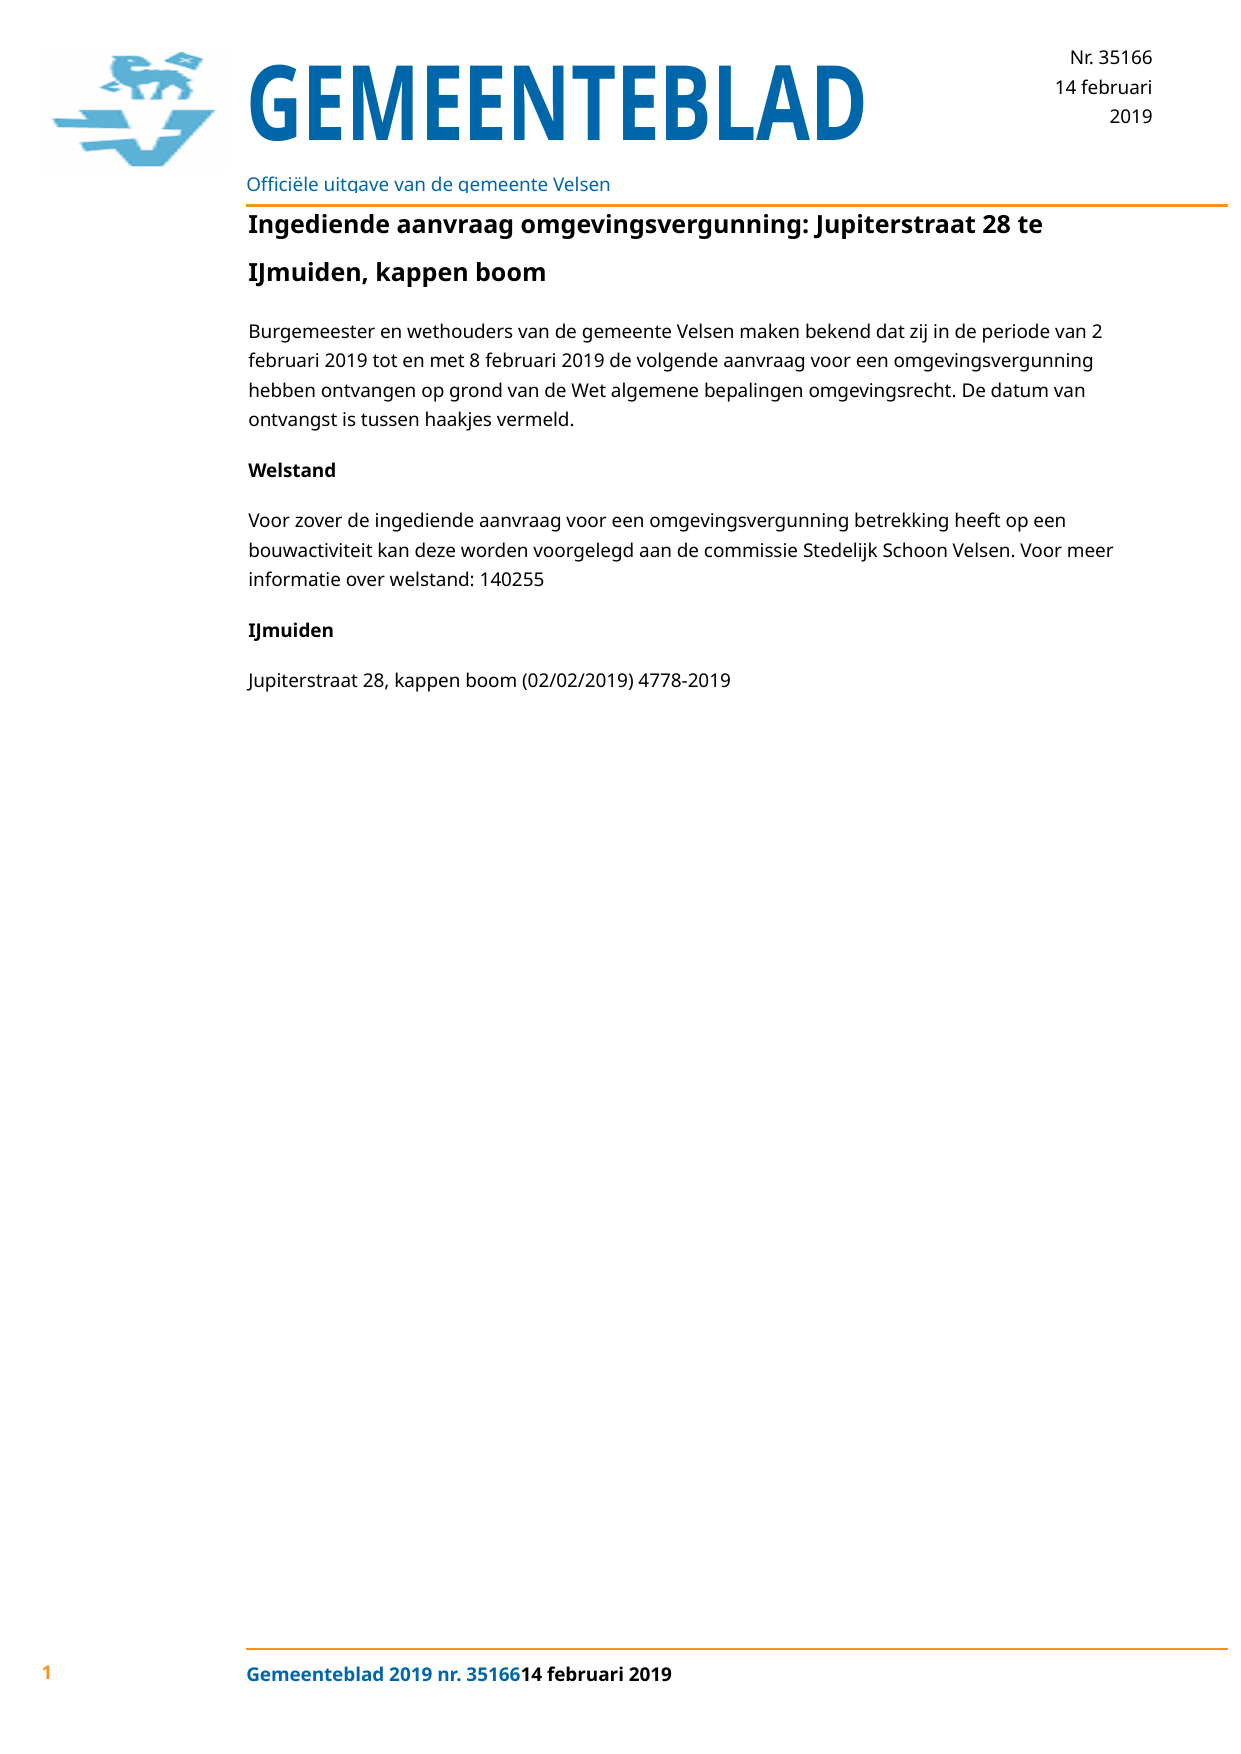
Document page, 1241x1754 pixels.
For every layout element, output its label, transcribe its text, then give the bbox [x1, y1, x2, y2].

text Welstand [248, 457, 1152, 483]
text Voor zover de ingediende aanvraag voor een omgevingsvergunning betrekking heeft op een bouwactiviteit kan deze worden voorgelegd aan de commissie Stedelijk Schoon Velsen. Voor meer informatie over welstand: 140255 [248, 507, 1152, 592]
text Jupiterstraat 28, kappen boom (02/02/2019) 4778-2019 [248, 667, 1152, 693]
text IJmuiden [248, 617, 1152, 643]
text Burgemeester en wethouders van de gemeente Velsen maken bekend dat zij in de periode van 2 februari 2019 tot en met 8 februari 2019 de volgende aanvraag voor een omgevingsvergunning hebben ontvangen op grond van de Wet algemene bepalingen omgevingsrecht. De datum van ontvangst is tussen haakjes vermeld. [248, 318, 1152, 432]
text Ingediende aanvraag omgevingsvergunning: Jupiterstraat 28 te IJmuiden, kappen boom [248, 207, 1152, 288]
picture [41, 47, 231, 172]
